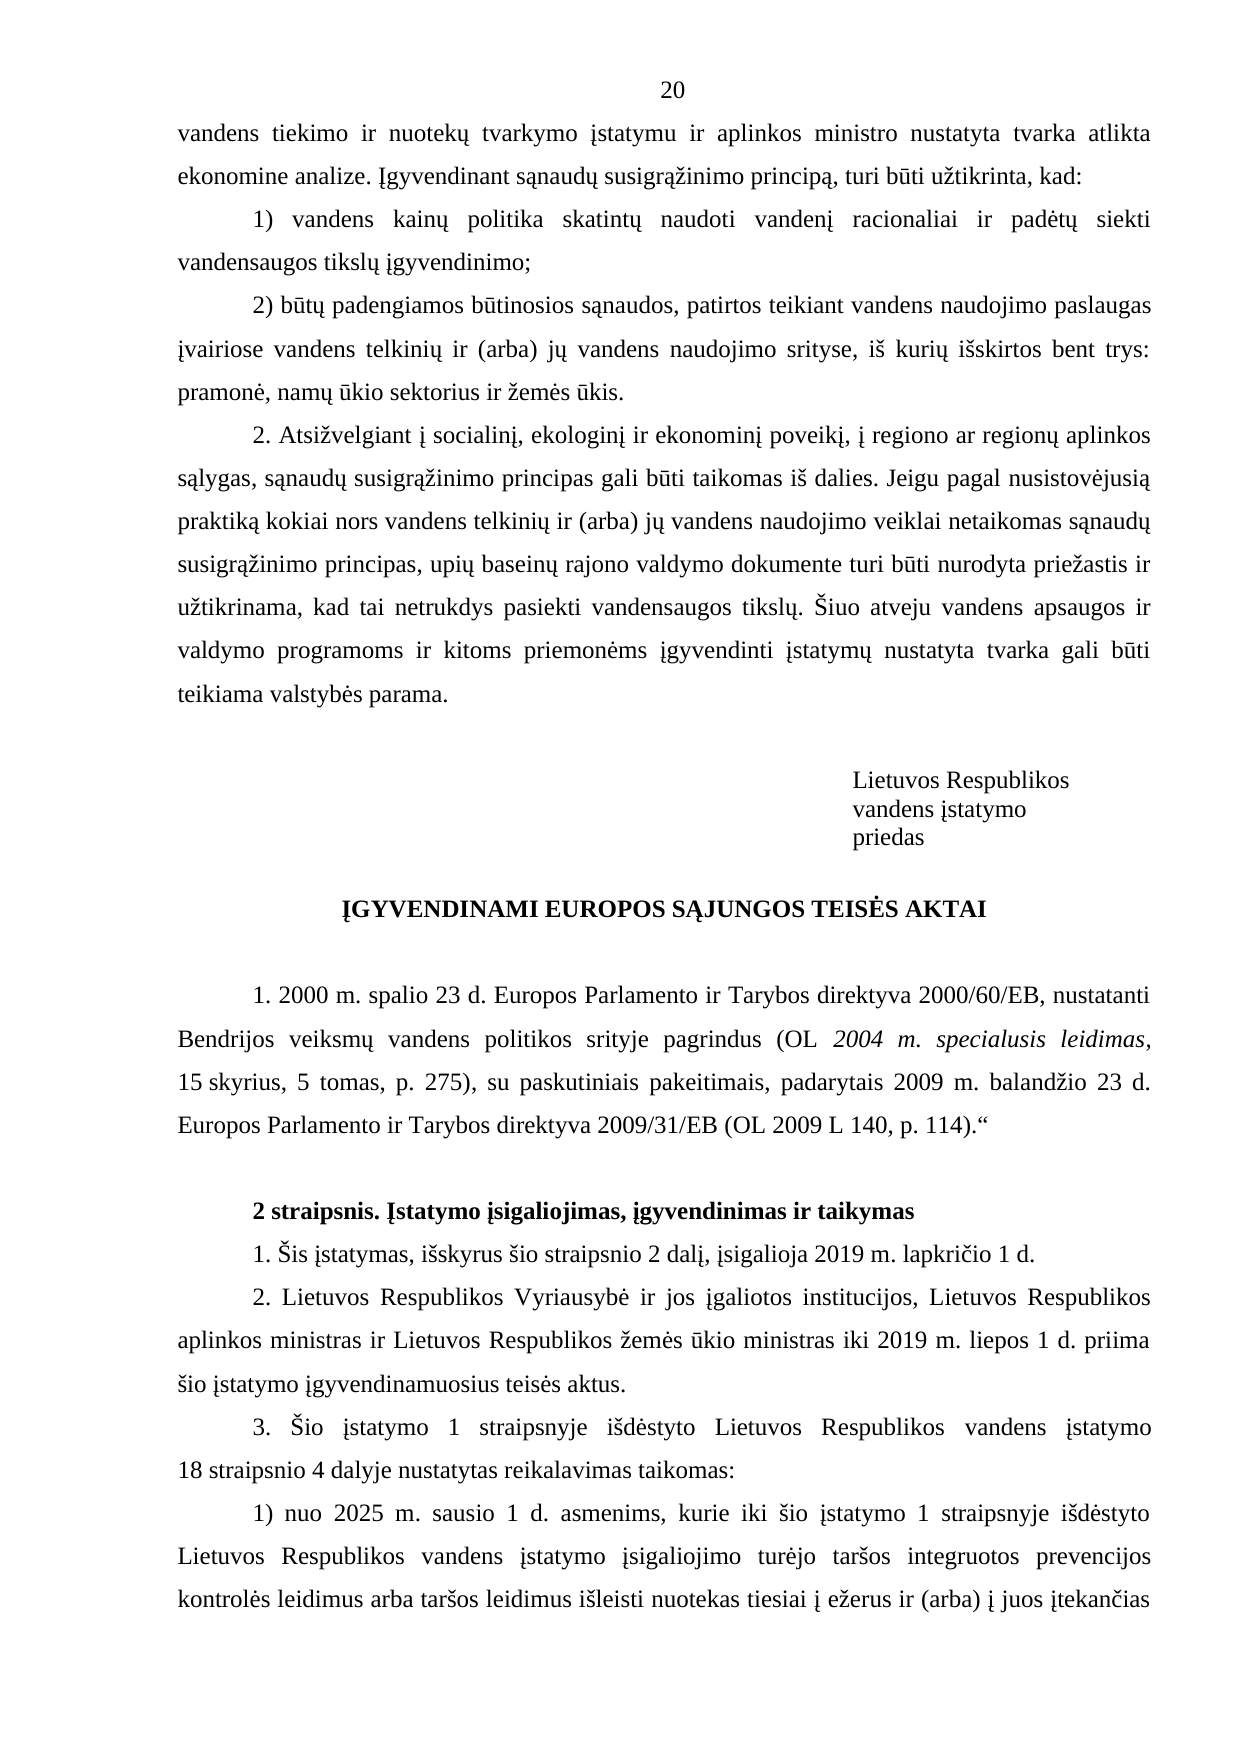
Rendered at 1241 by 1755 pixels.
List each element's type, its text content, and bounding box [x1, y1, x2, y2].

text priedas [177, 822, 1152, 851]
text 2. Atsižvelgiant į socialinį, ekologinį ir ekonominį poveikį, į regiono ar regionų aplinkos sąlygas, sąnaudų susigrąžinimo principas gali būti taikomas iš dalies. Jeigu pagal nusistovėjusią praktiką kokiai nors vandens telkinių ir (arba) jų vandens naudojimo veiklai netaikomas sąnaudų susigrąžinimo principas, upių baseinų rajono valdymo dokumente turi būti nurodyta priežastis ir užtikrinama, kad tai netrukdys pasiekti vandensaugos tikslų. Šiuo atveju vandens apsaugos ir valdymo programoms ir kitoms priemonėms įgyvendinti įstatymų nustatyta tvarka gali būti teikiama valstybės parama. [177, 420, 1152, 707]
text 2. Lietuvos Respublikos Vyriausybė ir jos įgaliotos institucijos, Lietuvos Respublikos aplinkos ministras ir Lietuvos Respublikos žemės ūkio ministras iki 2019 m. liepos 1 d. priima šio įstatymo įgyvendinamuosius teisės aktus. [177, 1282, 1152, 1397]
text 2 straipsnis. Įstatymo įsigaliojimas, įgyvendinimas ir taikymas [177, 1196, 1152, 1225]
text 1) vandens kainų politika skatintų naudoti vandenį racionaliai ir padėtų siekti vandensaugos tikslų įgyvendinimo; [177, 204, 1152, 276]
text 1) nuo 2025 m. sausio 1 d. asmenims, kurie iki šio įstatymo 1 straipsnyje išdėstyto Lietuvos Respublikos vandens įstatymo įsigaliojimo turėjo taršos integruotos prevencijos kontrolės leidimus arba taršos leidimus išleisti nuotekas tiesiai į ežerus ir (arba) į juos įtekančias [177, 1498, 1152, 1613]
text ĮGYVENDINAMI EUROPOS SĄJUNGOS TEISĖS AKTAI [177, 894, 1152, 923]
text vandens tiekimo ir nuotekų tvarkymo įstatymu ir aplinkos ministro nustatyta tvarka atlikta ekonomine analize. Įgyvendinant sąnaudų susigrąžinimo principą, turi būti užtikrinta, kad: [177, 118, 1152, 190]
text Lietuvos Respublikos [177, 765, 1152, 794]
text 2) būtų padengiamos būtinosios sąnaudos, patirtos teikiant vandens naudojimo paslaugas įvairiose vandens telkinių ir (arba) jų vandens naudojimo srityse, iš kurių išskirtos bent trys: pramonė, namų ūkio sektorius ir žemės ūkis. [177, 291, 1152, 406]
text 1. Šis įstatymas, išskyrus šio straipsnio 2 dalį, įsigalioja 2019 m. lapkričio 1 d. [177, 1239, 1152, 1268]
text vandens įstatymo [177, 794, 1152, 822]
text 3. Šio įstatymo 1 straipsnyje išdėstyto Lietuvos Respublikos vandens įstatymo 18 straipsnio 4 dalyje nustatytas reikalavimas taikomas: [177, 1412, 1152, 1484]
text 1. 2000 m. spalio 23 d. Europos Parlamento ir Tarybos direktyva 2000/60/EB, nustatanti Bendrijos veiksmų vandens politikos srityje pagrindus (OL 2004 m. specialusis leidimas, 15 skyrius, 5 tomas, p. 275), su paskutiniais pakeitimais, padarytais 2009 m. balandžio 23 d. Europos Parlamento ir Tarybos direktyva 2009/31/EB (OL 2009 L 140, p. 114).“ [177, 981, 1152, 1139]
